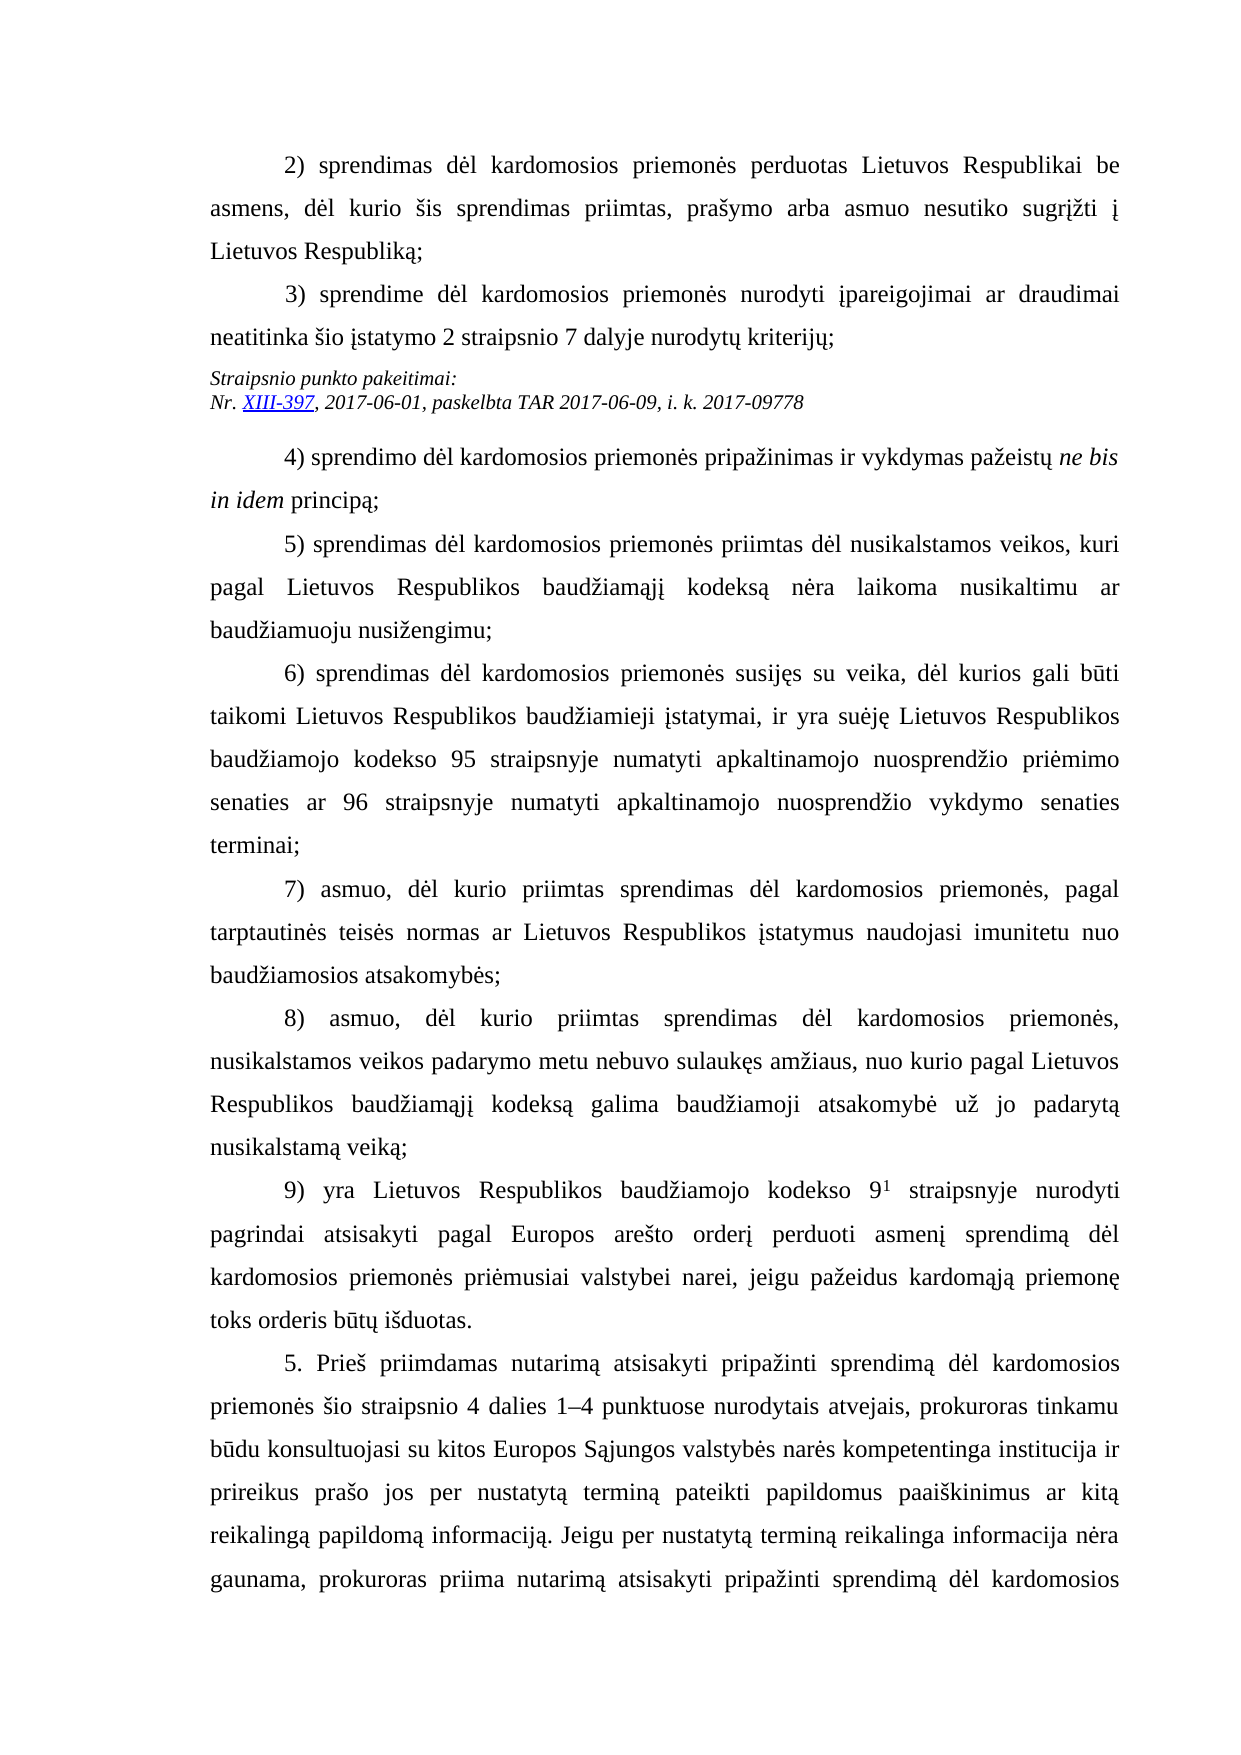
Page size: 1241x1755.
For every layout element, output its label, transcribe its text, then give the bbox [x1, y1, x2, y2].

text 7) asmuo, dėl kurio priimtas sprendimas dėl kardomosios priemonės, pagal tarptautinės teisės normas ar Lietuvos Respublikos įstatymus naudojasi imunitetu nuo baudžiamosios atsakomybės; [210, 874, 1120, 989]
text 5. Prieš priimdamas nutarimą atsisakyti pripažinti sprendimą dėl kardomosios priemonės šio straipsnio 4 dalies 1–4 punktuose nurodytais atvejais, prokuroras tinkamu būdu konsultuojasi su kitos Europos Sąjungos valstybės narės kompetentinga institucija ir prireikus prašo jos per nustatytą terminą pateikti papildomus paaiškinimus ar kitą reikalingą papildomą informaciją. Jeigu per nustatytą terminą reikalinga informacija nėra gaunama, prokuroras priima nutarimą atsisakyti pripažinti sprendimą dėl kardomosios [210, 1348, 1120, 1592]
text 8) asmuo, dėl kurio priimtas sprendimas dėl kardomosios priemonės, nusikalstamos veikos padarymo metu nebuvo sulaukęs amžiaus, nuo kurio pagal Lietuvos Respublikos baudžiamąjį kodeksą galima baudžiamoji atsakomybė už jo padarytą nusikalstamą veiką; [210, 1003, 1120, 1161]
text Nr. XIII-397, 2017-06-01, paskelbta TAR 2017-06-09, i. k. 2017-09778 [210, 390, 1120, 414]
text 2) sprendimas dėl kardomosios priemonės perduotas Lietuvos Respublikai be asmens, dėl kurio šis sprendimas priimtas, prašymo arba asmuo nesutiko sugrįžti į Lietuvos Respubliką; [210, 150, 1120, 265]
text Straipsnio punkto pakeitimai: [210, 366, 1120, 390]
text 9) yra Lietuvos Respublikos baudžiamojo kodekso 91 straipsnyje nurodyti pagrindai atsisakyti pagal Europos arešto orderį perduoti asmenį sprendimą dėl kardomosios priemonės priėmusiai valstybei narei, jeigu pažeidus kardomąją priemonę toks orderis būtų išduotas. [210, 1176, 1120, 1334]
text 4) sprendimo dėl kardomosios priemonės pripažinimas ir vykdymas pažeistų ne bis in idem principą; [210, 442, 1120, 514]
text 6) sprendimas dėl kardomosios priemonės susijęs su veika, dėl kurios gali būti taikomi Lietuvos Respublikos baudžiamieji įstatymai, ir yra suėję Lietuvos Respublikos baudžiamojo kodekso 95 straipsnyje numatyti apkaltinamojo nuosprendžio priėmimo senaties ar 96 straipsnyje numatyti apkaltinamojo nuosprendžio vykdymo senaties terminai; [210, 658, 1120, 859]
text 3) sprendime dėl kardomosios priemonės nurodyti įpareigojimai ar draudimai neatitinka šio įstatymo 2 straipsnio 7 dalyje nurodytų kriterijų; [210, 279, 1120, 351]
text 5) sprendimas dėl kardomosios priemonės priimtas dėl nusikalstamos veikos, kuri pagal Lietuvos Respublikos baudžiamąjį kodeksą nėra laikoma nusikaltimu ar baudžiamuoju nusižengimu; [210, 529, 1120, 644]
